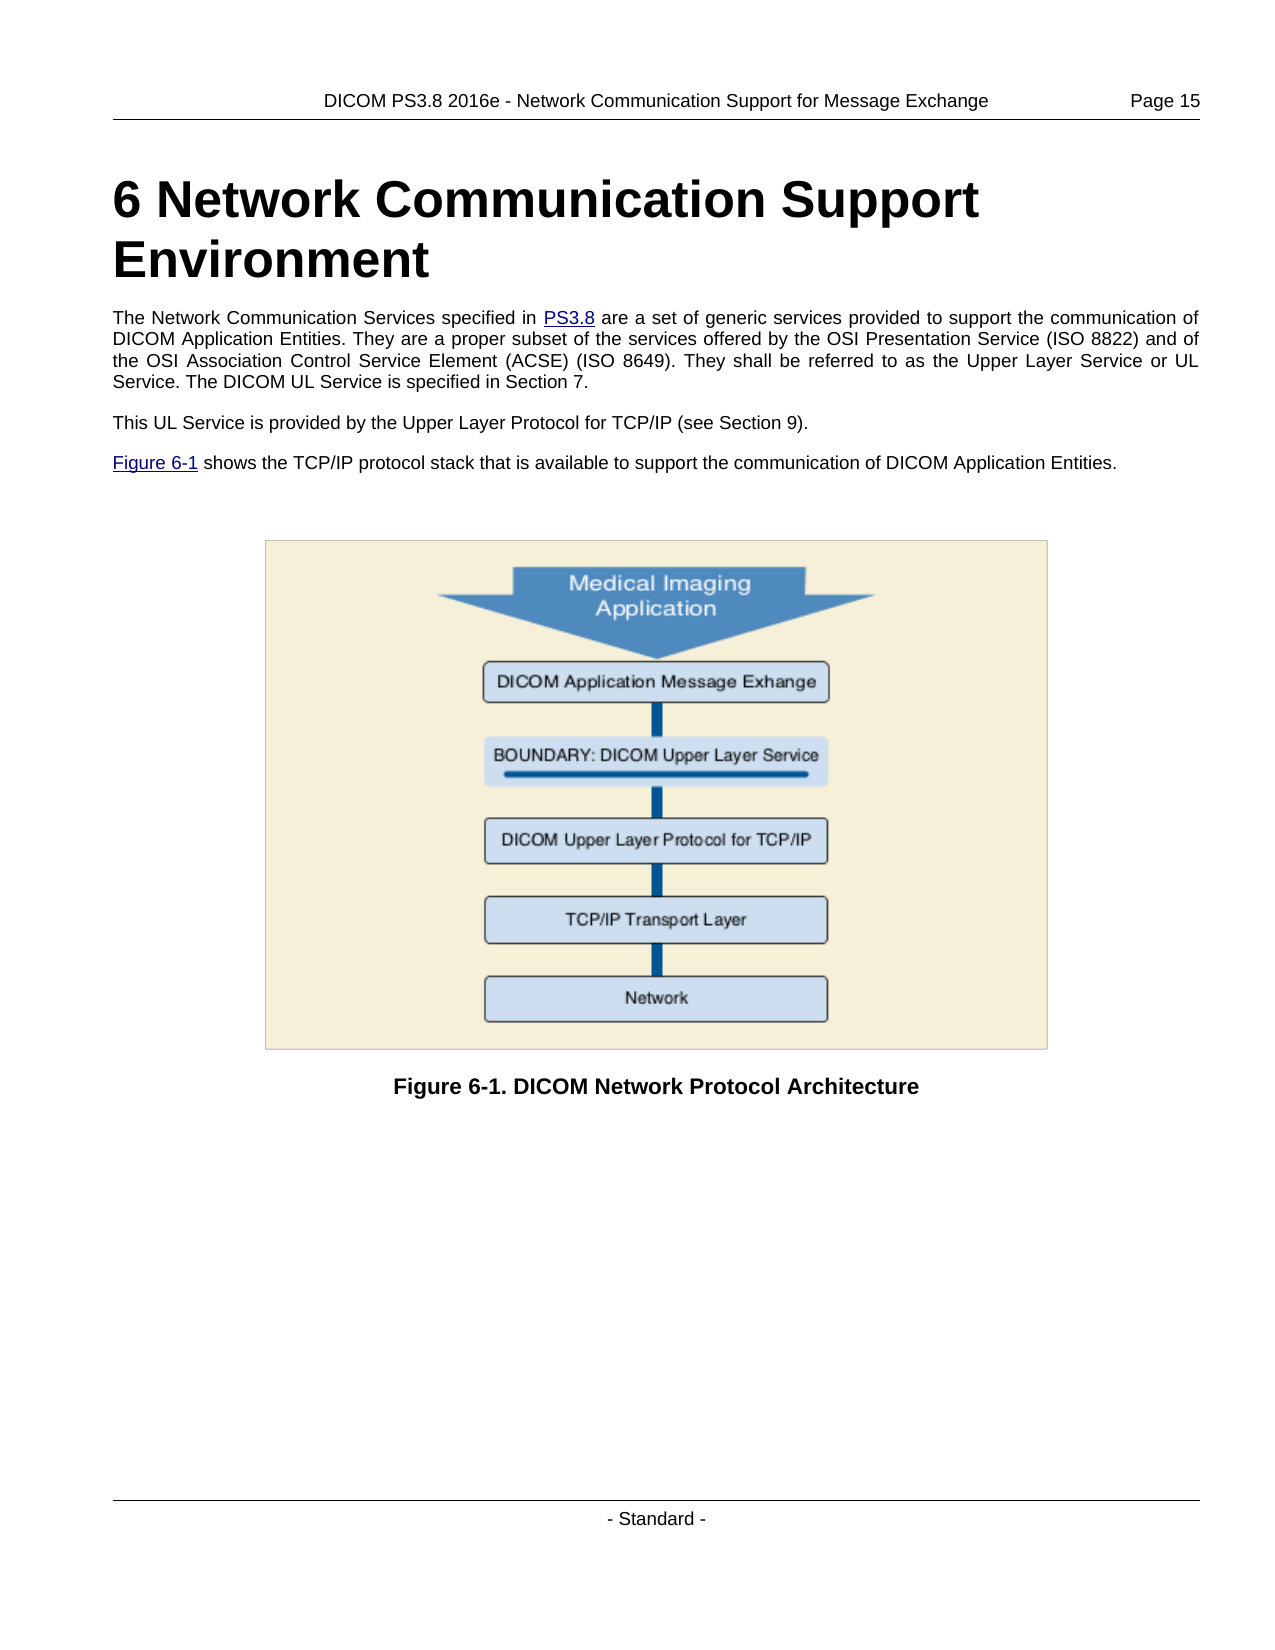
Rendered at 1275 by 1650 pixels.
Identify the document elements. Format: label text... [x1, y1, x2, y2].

text The Network Communication Services specified in PS3.8 are a set of generic services provided to support the communication of DICOM Application Entities. They are a proper subset of the services offered by the OSI Presentation Service (ISO 8822) and of the OSI Association Control Service Element (ACSE) (ISO 8649). They shall be referred to as the Upper Layer Service or UL Service. The DICOM UL Service is specified in Section 7. [112, 307, 1200, 393]
picture [264, 539, 1049, 1051]
text Figure 6-1 shows the TCP/IP protocol stack that is available to support the communication of DICOM Application Entities. [112, 452, 1200, 473]
text This UL Service is provided by the Upper Layer Protocol for TCP/IP (see Section 9). [112, 412, 1200, 433]
text Figure 6-1. DICOM Network Protocol Architecture [112, 1073, 1200, 1099]
text 6 Network Communication Support Environment [112, 169, 1200, 288]
